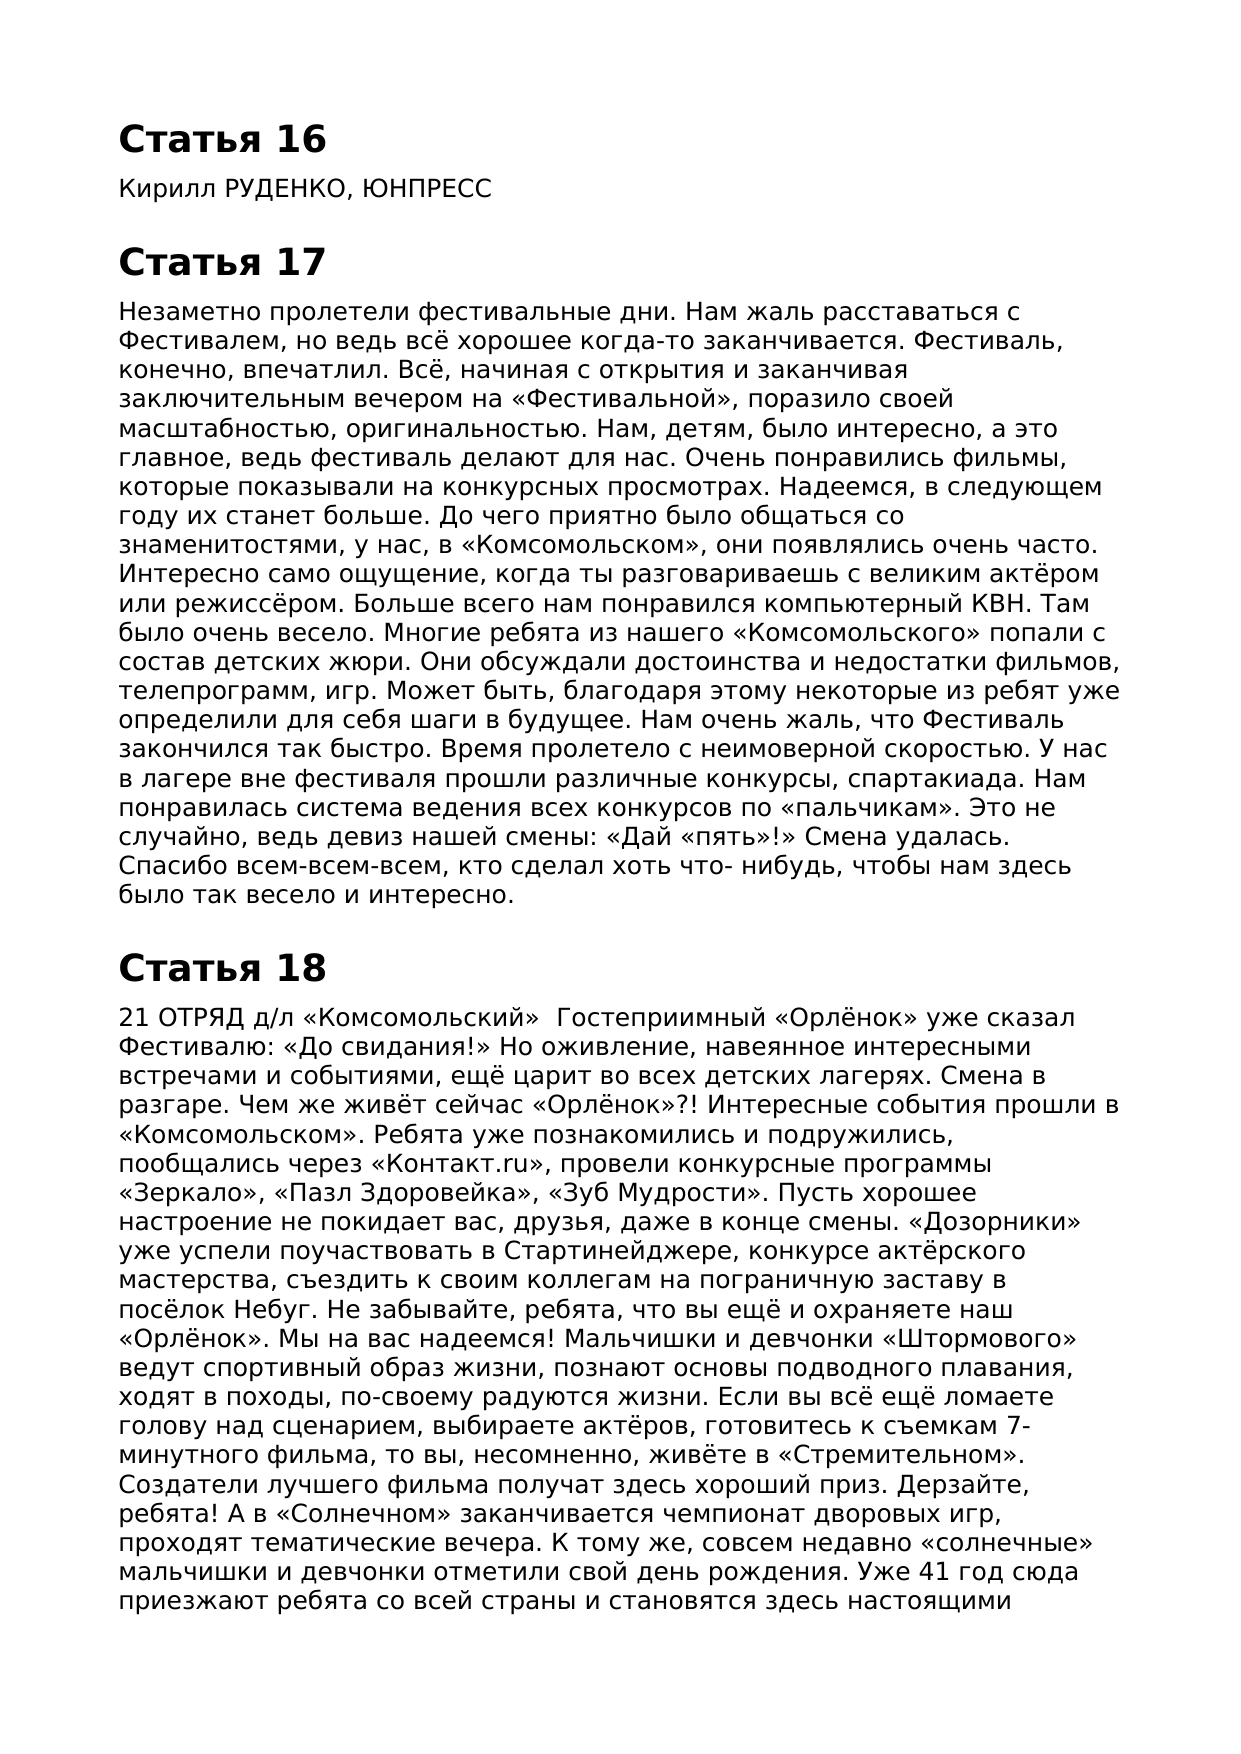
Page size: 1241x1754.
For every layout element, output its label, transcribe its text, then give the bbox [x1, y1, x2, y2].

subtitle Статья 17 [118, 241, 1122, 284]
text 21 ОТРЯД д/л «Комсомольский» Гостеприимный «Орлёнок» уже сказал Фестивалю: «До свидания!» Но оживление, навеянное интересными встречами и событиями, ещё царит во всех детских лагерях. Смена в разгаре. Чем же живёт сейчас «Орлёнок»?! Интересные события прошли в «Комсомольском». Ребята уже познакомились и подружились, пообщались через «Контакт.ru», провели конкурсные программы «Зеркало», «Пазл Здоровейка», «Зуб Мудрости». Пусть хорошее настроение не покидает вас, друзья, даже в конце смены. «Дозорники» уже успели поучаствовать в Стартинейджере, конкурсе актёрского мастерства, съездить к своим коллегам на пограничную заставу в посёлок Небуг. Не забывайте, ребята, что вы ещё и охраняете наш «Орлёнок». Мы на вас надеемся! Мальчишки и девчонки «Штормового» ведут спортивный образ жизни, познают основы подводного плавания, ходят в походы, по-своему радуются жизни. Если вы всё ещё ломаете голову над сценарием, выбираете актёров, готовитесь к съемкам 7-минутного фильма, то вы, несомненно, живёте в «Стремительном». Создатели лучшего фильма получат здесь хороший приз. Дерзайте, ребята! А в «Солнечном» заканчивается чемпионат дворовых игр, проходят тематические вечера. К тому же, совсем недавно «солнечные» мальчишки и девчонки отметили свой день рождения. Уже 41 год сюда приезжают ребята со всей страны и становятся здесь настоящими [118, 1003, 1122, 1616]
text Кирилл РУДЕНКО, ЮНПРЕСС [118, 174, 1122, 203]
subtitle Статья 18 [118, 947, 1122, 991]
text Незаметно пролетели фестивальные дни. Нам жаль расставаться с Фестивалем, но ведь всё хорошее когда-то заканчивается. Фестиваль, конечно, впечатлил. Всё, начиная с открытия и заканчивая заключительным вечером на «Фестивальной», поразило своей масштабностью, оригинальностью. Нам, детям, было интересно, а это главное, ведь фестиваль делают для нас. Очень понравились фильмы, которые показывали на конкурсных просмотрах. Надеемся, в следующем году их станет больше. До чего приятно было общаться со знаменитостями, у нас, в «Комсомольском», они появлялись очень часто. Интересно само ощущение, когда ты разговариваешь с великим актёром или режиссёром. Больше всего нам понравился компьютерный КВН. Там было очень весело. Многие ребята из нашего «Комсомольского» попали с состав детских жюри. Они обсуждали достоинства и недостатки фильмов, телепрограмм, игр. Может быть, благодаря этому некоторые из ребят уже определили для себя шаги в будущее. Нам очень жаль, что Фестиваль закончился так быстро. Время пролетело с неимоверной скоростью. У нас в лагере вне фестиваля прошли различные конкурсы, спартакиада. Нам понравилась система ведения всех конкурсов по «пальчикам». Это не случайно, ведь девиз нашей смены: «Дай «пять»!» Смена удалась. Спасибо всем-всем-всем, кто сделал хоть что- нибудь, чтобы нам здесь было так весело и интересно. [118, 297, 1122, 909]
subtitle Статья 16 [118, 118, 1122, 162]
